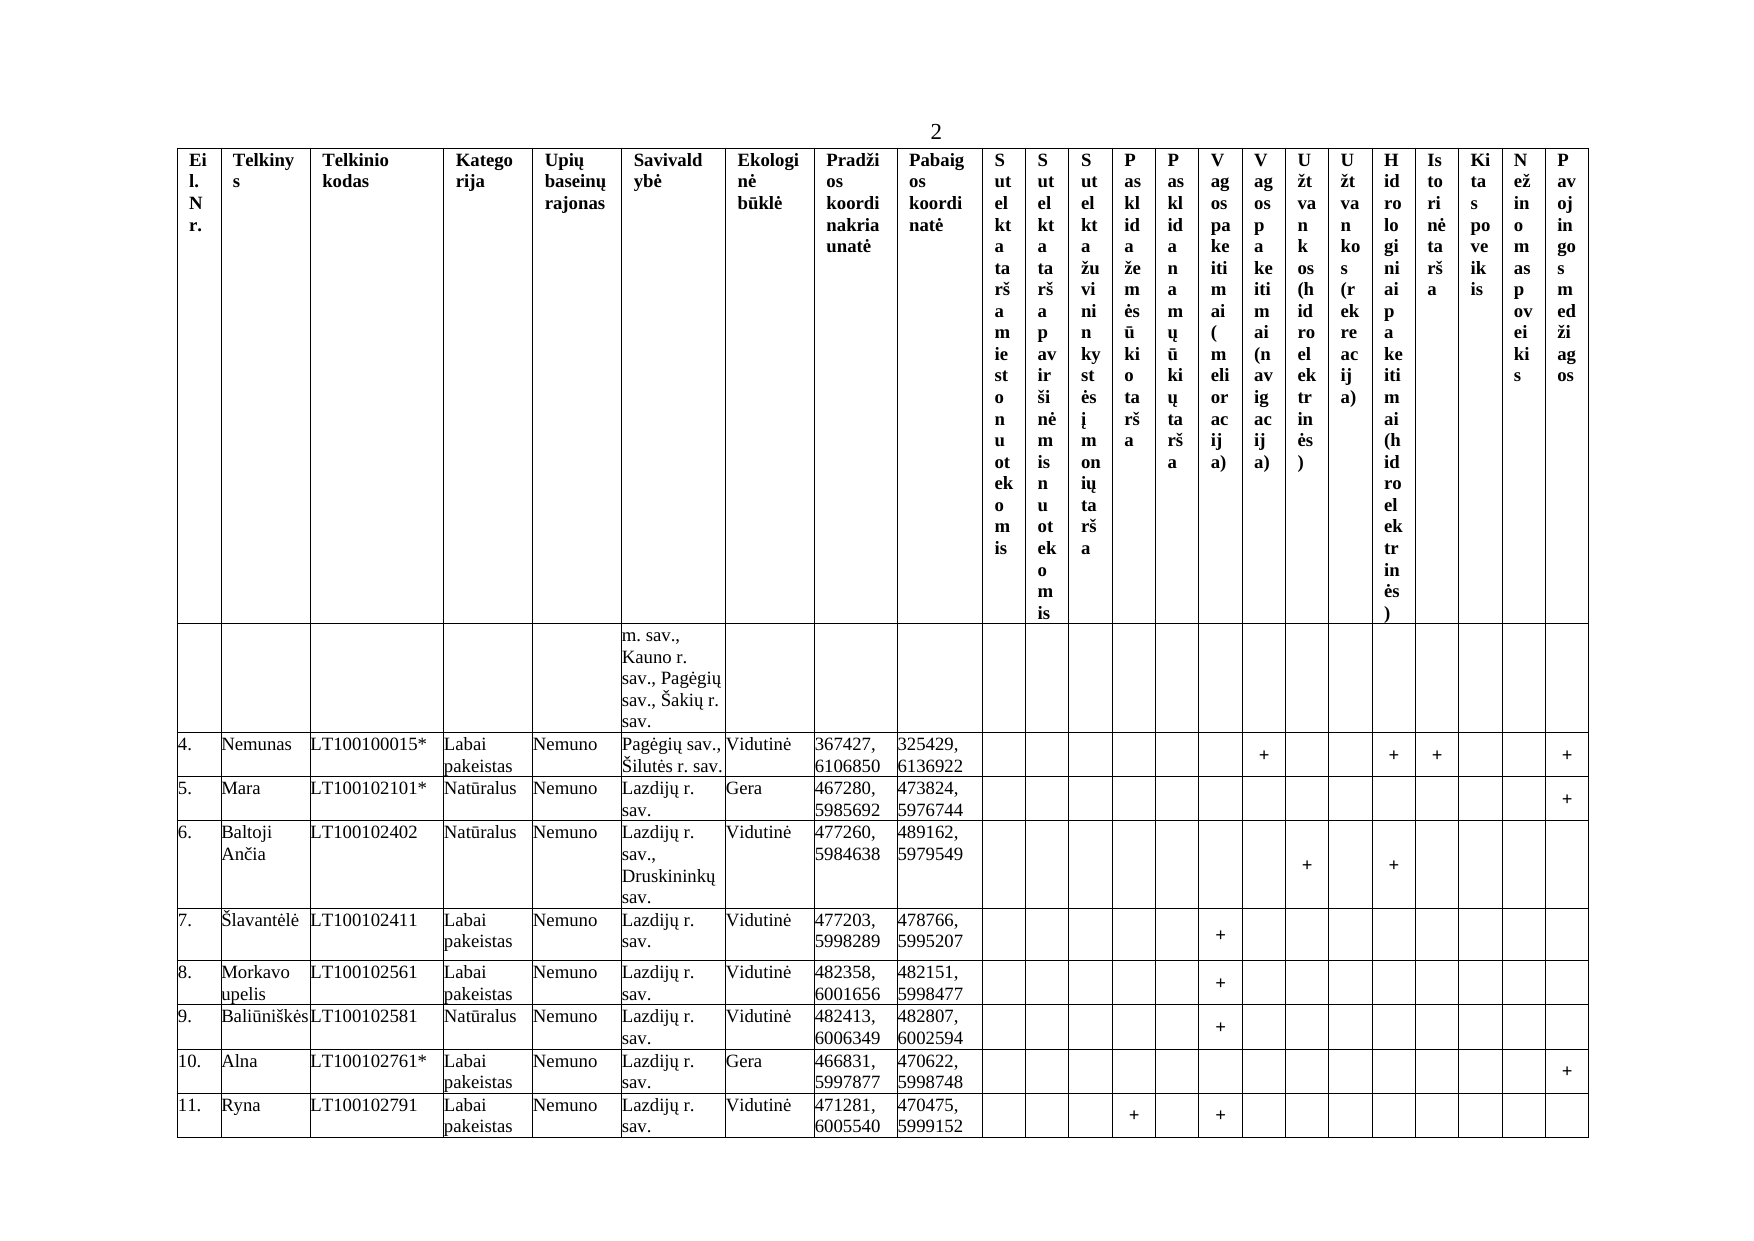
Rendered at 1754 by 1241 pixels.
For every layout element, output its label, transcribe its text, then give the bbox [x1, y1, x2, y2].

table_cell Labai pakeistas [444, 961, 532, 1004]
table_cell Nemuno [533, 821, 621, 908]
table_cell + [1113, 1094, 1155, 1137]
table_cell Baliūniškės [222, 1005, 310, 1048]
table_cell [1503, 777, 1545, 820]
table_cell + [1286, 821, 1328, 908]
table_cell [1503, 624, 1545, 732]
table_cell [1329, 909, 1372, 960]
table_cell [1156, 1005, 1198, 1048]
table_cell Lazdijų r. sav. [622, 909, 725, 960]
table_cell [1286, 777, 1328, 820]
table_cell [1373, 777, 1415, 820]
table_cell Nemuno [533, 777, 621, 820]
table_cell 489162, 5979549 [898, 821, 982, 908]
table_cell Natūralus [444, 1005, 532, 1048]
table_cell + [1199, 1005, 1242, 1048]
table_cell [1156, 624, 1198, 732]
table_cell [1459, 961, 1502, 1004]
table_cell Vidutinė [726, 1005, 814, 1048]
table_cell 482358, 6001656 [815, 961, 897, 1004]
table_cell Mara [222, 777, 310, 820]
table_cell 325429, 6136922 [898, 733, 982, 776]
table_header Pradžios koordinakriaunatė [815, 149, 897, 623]
table_cell 482807, 6002594 [898, 1005, 982, 1048]
table_cell [1113, 1050, 1155, 1093]
table_cell [311, 624, 443, 732]
table_cell [1113, 733, 1155, 776]
table_cell [1026, 909, 1068, 960]
table_header Pabaigos koordinatė [898, 149, 982, 623]
table_cell [1199, 1050, 1242, 1093]
table_cell Pagėgių sav., Šilutės r. sav. [622, 733, 725, 776]
table_header Pasklida žemės ūkio tarša [1113, 149, 1155, 623]
table_cell [1199, 733, 1242, 776]
table_cell [1373, 961, 1415, 1004]
table_cell 477203, 5998289 [815, 909, 897, 960]
table_cell 10. [178, 1050, 221, 1093]
table_cell [983, 961, 1025, 1004]
table_cell [1286, 1005, 1328, 1048]
table_cell [1416, 777, 1458, 820]
table_cell [1373, 624, 1415, 732]
table_cell [1069, 1005, 1112, 1048]
table_cell [1416, 821, 1458, 908]
table_cell + [1546, 777, 1588, 820]
table_cell 7. [178, 909, 221, 960]
table_cell Vidutinė [726, 821, 814, 908]
table_cell [1329, 821, 1372, 908]
table_cell 4. [178, 733, 221, 776]
table_header Upių baseinų rajonas [533, 149, 621, 623]
table_cell [533, 624, 621, 732]
table_header Užtvankos (hidroelektrinės) [1286, 149, 1328, 623]
table_cell [1503, 1050, 1545, 1093]
table_cell [1156, 1094, 1198, 1137]
table_cell Lazdijų r. sav. [622, 777, 725, 820]
table_cell [1373, 909, 1415, 960]
table_cell [1546, 961, 1588, 1004]
table_cell [1199, 777, 1242, 820]
table_cell Nemuno [533, 961, 621, 1004]
table_header Ekologinė būklė [726, 149, 814, 623]
table_header Istorinė tarša [1416, 149, 1458, 623]
table_cell [1373, 1094, 1415, 1137]
table_cell [1026, 733, 1068, 776]
table_cell LT100102561 [311, 961, 443, 1004]
table_header Sutelkta žuvininkystės įmonių tarša [1069, 149, 1112, 623]
table_cell Lazdijų r. sav. [622, 1005, 725, 1048]
table_cell [1113, 821, 1155, 908]
table_cell [983, 1094, 1025, 1137]
table_cell [1329, 733, 1372, 776]
table_cell Nemuno [533, 1050, 621, 1093]
table_cell [1503, 909, 1545, 960]
table_cell Nemuno [533, 733, 621, 776]
table_cell [1026, 961, 1068, 1004]
table_cell [1286, 1094, 1328, 1137]
table_cell [1069, 821, 1112, 908]
table_cell [1156, 821, 1198, 908]
table_header Užtvankos (rekreacija) [1329, 149, 1372, 623]
table_cell + [1199, 1094, 1242, 1137]
table_cell [1243, 1005, 1285, 1048]
table_cell [1069, 909, 1112, 960]
table_cell + [1199, 961, 1242, 1004]
table_cell [1329, 1050, 1372, 1093]
table_cell Lazdijų r. sav. [622, 1094, 725, 1137]
table_cell + [1546, 733, 1588, 776]
table_cell Nemuno [533, 1094, 621, 1137]
table_cell [983, 624, 1025, 732]
table_cell 9. [178, 1005, 221, 1048]
table_cell [1416, 1050, 1458, 1093]
table_cell [1113, 961, 1155, 1004]
table_cell [1546, 1094, 1588, 1137]
table_cell Vidutinė [726, 1094, 814, 1137]
table_cell Lazdijų r. sav., Druskininkų sav. [622, 821, 725, 908]
table_header Sutelkta tarša miesto nuotekomis [983, 149, 1025, 623]
table_header Savivaldybė [622, 149, 725, 623]
table_cell [983, 821, 1025, 908]
table_header Telkinio kodas [311, 149, 443, 623]
table_cell [1026, 1005, 1068, 1048]
table_cell [1026, 777, 1068, 820]
table_cell Labai pakeistas [444, 909, 532, 960]
table_cell 473824, 5976744 [898, 777, 982, 820]
table_cell [1459, 909, 1502, 960]
table_cell [1416, 1094, 1458, 1137]
table_cell 8. [178, 961, 221, 1004]
table_cell [983, 733, 1025, 776]
table_cell [1113, 624, 1155, 732]
table_cell [1243, 909, 1285, 960]
table_cell [1243, 624, 1285, 732]
table_cell [1069, 961, 1112, 1004]
table_cell [1459, 733, 1502, 776]
table_cell [1026, 624, 1068, 732]
table_cell [983, 1005, 1025, 1048]
table_header Sutelkta tarša paviršinėmis nuotekomis [1026, 149, 1068, 623]
table_cell [1113, 909, 1155, 960]
table_cell 471281, 6005540 [815, 1094, 897, 1137]
table_cell [1286, 733, 1328, 776]
table_cell Šlavantėlė [222, 909, 310, 960]
table_cell [1503, 821, 1545, 908]
table_cell [1416, 909, 1458, 960]
table_cell Natūralus [444, 821, 532, 908]
table_cell [1459, 624, 1502, 732]
table_cell Nemuno [533, 909, 621, 960]
table_cell [1416, 1005, 1458, 1048]
table_cell LT100102791 [311, 1094, 443, 1137]
table_cell [1069, 1094, 1112, 1137]
table_cell [1069, 624, 1112, 732]
table_header Kategorija [444, 149, 532, 623]
table_cell 470475, 5999152 [898, 1094, 982, 1137]
table_cell Gera [726, 1050, 814, 1093]
table_cell Vidutinė [726, 733, 814, 776]
table_cell Labai pakeistas [444, 1050, 532, 1093]
table_cell [1503, 733, 1545, 776]
table_cell [1286, 961, 1328, 1004]
table_cell LT100100015* [311, 733, 443, 776]
table_cell [983, 909, 1025, 960]
table_cell [1546, 1005, 1588, 1048]
table_cell 470622, 5998748 [898, 1050, 982, 1093]
table_cell [1459, 1005, 1502, 1048]
table_header Hidrologiniai pakeitimai (hidroelektrinės) [1373, 149, 1415, 623]
table_cell [983, 777, 1025, 820]
table_header Pasklida namų ūkių tarša [1156, 149, 1198, 623]
table_cell [1026, 1094, 1068, 1137]
table_cell LT100102761* [311, 1050, 443, 1093]
table_cell Gera [726, 777, 814, 820]
table_cell [1069, 777, 1112, 820]
table_cell [1286, 909, 1328, 960]
table_cell Alna [222, 1050, 310, 1093]
table_cell [1286, 1050, 1328, 1093]
table_cell [1156, 733, 1198, 776]
table_cell [1459, 1094, 1502, 1137]
table_cell [1026, 1050, 1068, 1093]
table_cell Nemunas [222, 733, 310, 776]
table_cell Labai pakeistas [444, 1094, 532, 1137]
table_cell [1503, 961, 1545, 1004]
table_cell LT100102581 [311, 1005, 443, 1048]
table_cell [1156, 961, 1198, 1004]
table_cell [222, 624, 310, 732]
table_cell [1329, 777, 1372, 820]
table_cell [815, 624, 897, 732]
table_cell [1113, 1005, 1155, 1048]
table_cell [1026, 821, 1068, 908]
table_cell [1503, 1094, 1545, 1137]
table_cell [1373, 1005, 1415, 1048]
table_cell [1156, 777, 1198, 820]
table_cell [1243, 821, 1285, 908]
table_cell Lazdijų r. sav. [622, 961, 725, 1004]
table_cell + [1373, 733, 1415, 776]
table_header Telkinys [222, 149, 310, 623]
table_cell 11. [178, 1094, 221, 1137]
table_cell [1329, 624, 1372, 732]
table_cell [1069, 733, 1112, 776]
table_cell + [1416, 733, 1458, 776]
table_cell [726, 624, 814, 732]
table_cell LT100102402 [311, 821, 443, 908]
table_cell + [1546, 1050, 1588, 1093]
table_cell Ryna [222, 1094, 310, 1137]
table_cell [1243, 1050, 1285, 1093]
table_cell [1546, 624, 1588, 732]
table_cell Baltoji Ančia [222, 821, 310, 908]
table_cell LT100102411 [311, 909, 443, 960]
table_cell Nemuno [533, 1005, 621, 1048]
table_cell [1546, 821, 1588, 908]
table_cell [1459, 777, 1502, 820]
table_cell 482413, 6006349 [815, 1005, 897, 1048]
table_cell 477260, 5984638 [815, 821, 897, 908]
table_cell Morkavo upelis [222, 961, 310, 1004]
table_cell 367427, 6106850 [815, 733, 897, 776]
table_header Eil. Nr. [178, 149, 221, 623]
table_header Kitas poveikis [1459, 149, 1502, 623]
table_cell [898, 624, 982, 732]
table_cell [1373, 1050, 1415, 1093]
table_cell [1329, 1005, 1372, 1048]
table_cell Natūralus [444, 777, 532, 820]
table_cell [178, 624, 221, 732]
table_cell 6. [178, 821, 221, 908]
table_cell [1503, 1005, 1545, 1048]
table_cell [1416, 961, 1458, 1004]
table_cell [1416, 624, 1458, 732]
table_cell 482151, 5998477 [898, 961, 982, 1004]
table_cell [1286, 624, 1328, 732]
table_cell [1156, 1050, 1198, 1093]
table_cell 466831, 5997877 [815, 1050, 897, 1093]
table_cell Lazdijų r. sav. [622, 1050, 725, 1093]
table_cell m. sav., Kauno r. sav., Pagėgių sav., Šakių r. sav. [622, 624, 725, 732]
table_cell [1329, 1094, 1372, 1137]
table_header Nežinomas poveikis [1503, 149, 1545, 623]
table_cell [1069, 1050, 1112, 1093]
table_cell 467280, 5985692 [815, 777, 897, 820]
table_cell [1199, 624, 1242, 732]
table_cell [1329, 961, 1372, 1004]
table_cell Vidutinė [726, 961, 814, 1004]
table_cell 478766, 5995207 [898, 909, 982, 960]
table_header Vagos pakeitimai (melioracija) [1199, 149, 1242, 623]
table_header Pavojingos medžiagos [1546, 149, 1588, 623]
table_cell [983, 1050, 1025, 1093]
table_cell + [1373, 821, 1415, 908]
table_cell [1243, 961, 1285, 1004]
table_cell LT100102101* [311, 777, 443, 820]
table_header Vagos pakeitimai (navigacija) [1243, 149, 1285, 623]
table_cell + [1199, 909, 1242, 960]
table_cell Labai pakeistas [444, 733, 532, 776]
table_cell [444, 624, 532, 732]
table_cell [1243, 777, 1285, 820]
table_cell [1546, 909, 1588, 960]
table_cell Vidutinė [726, 909, 814, 960]
table_cell [1243, 1094, 1285, 1137]
table_cell [1113, 777, 1155, 820]
table_cell + [1243, 733, 1285, 776]
table_cell 5. [178, 777, 221, 820]
table_cell [1156, 909, 1198, 960]
table_cell [1459, 821, 1502, 908]
table_cell [1459, 1050, 1502, 1093]
table_cell [1199, 821, 1242, 908]
